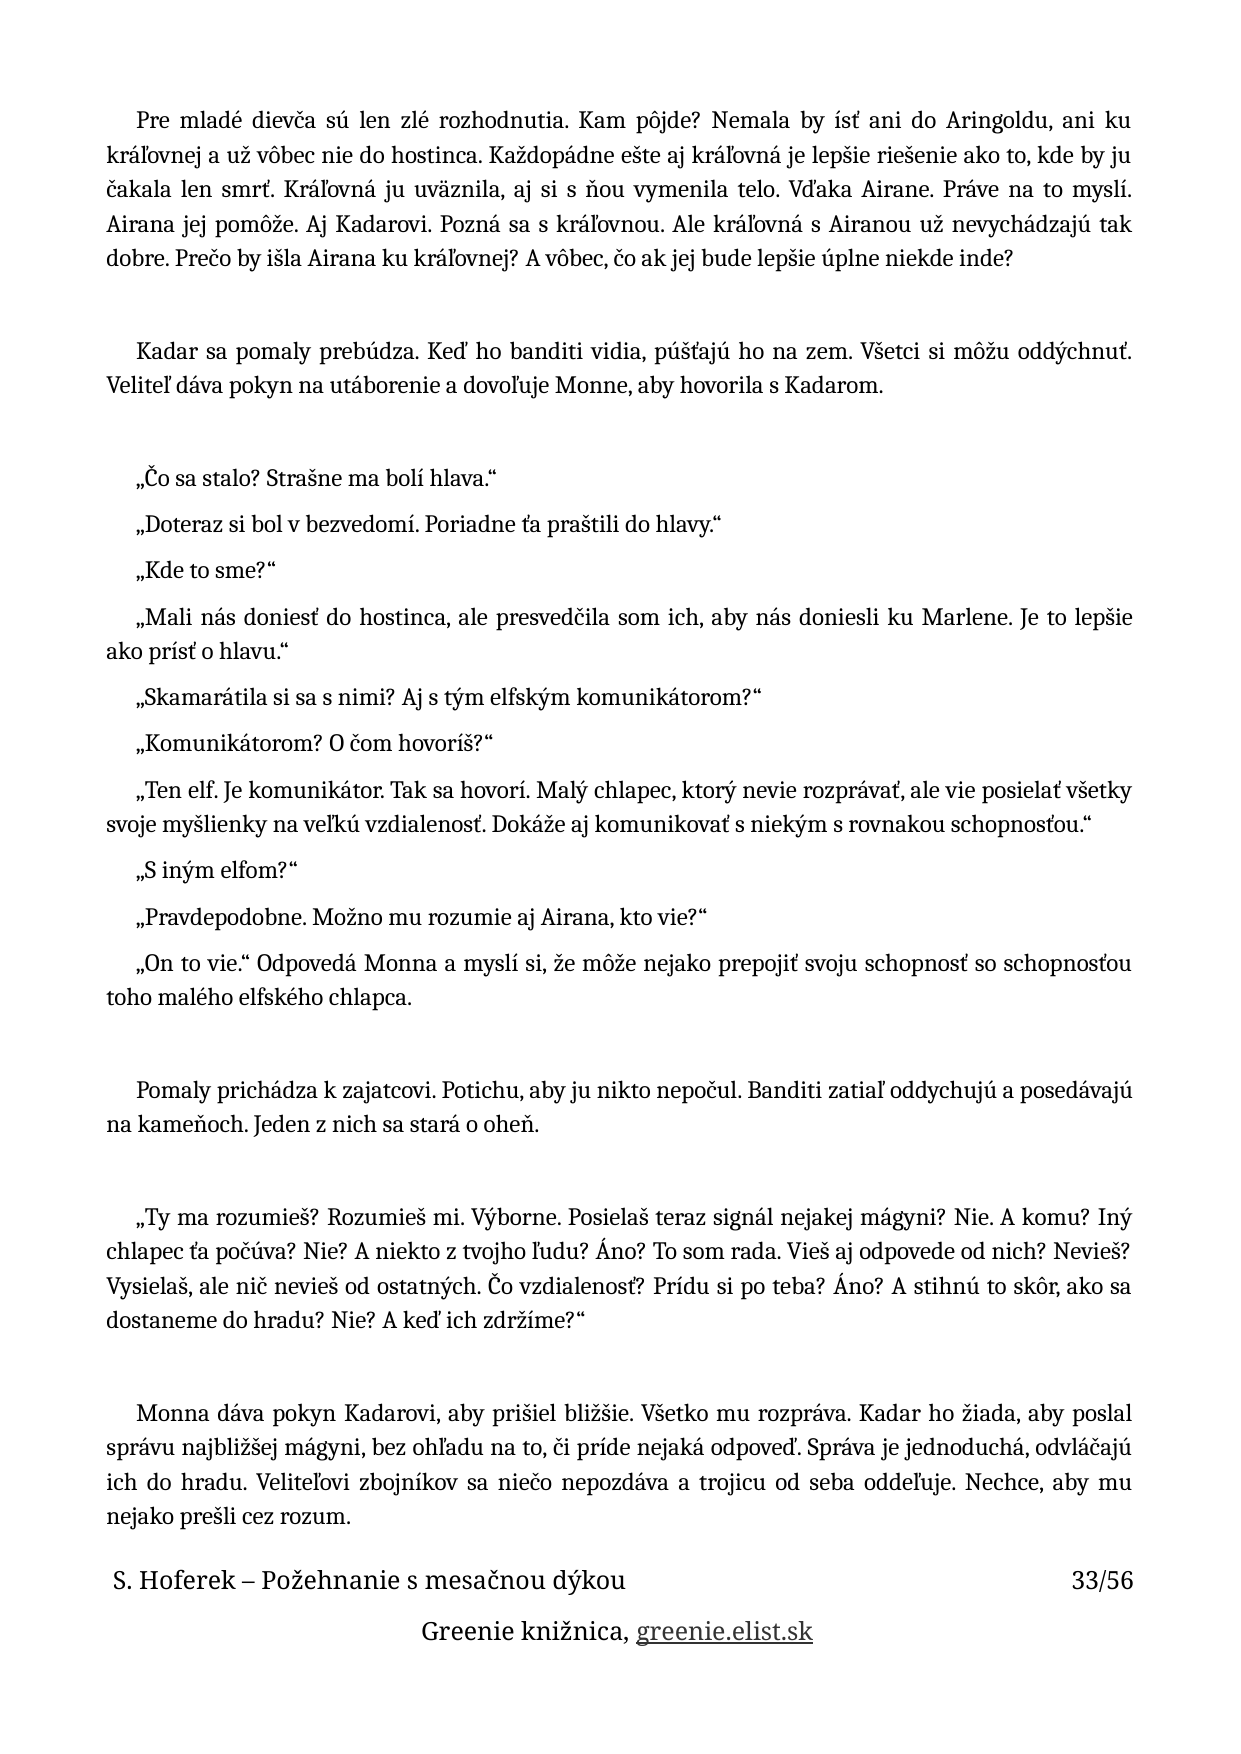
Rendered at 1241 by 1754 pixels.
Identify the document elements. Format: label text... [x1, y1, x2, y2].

text Kadar sa pomaly prebúdza. Keď ho banditi vidia, púšťajú ho na zem. Všetci si môžu oddýchnuť. Veliteľ dáva pokyn na utáborenie a dovoľuje Monne, aby hovorila s Kadarom. [106, 337, 1134, 400]
text „Kde to sme?“ [106, 556, 1134, 585]
text „Čo sa stalo? Strašne ma bolí hlava.“ [106, 464, 1134, 492]
text Pomaly prichádza k zajatcovi. Potichu, aby ju nikto nepočul. Banditi zatiaľ oddychujú a posedávajú na kameňoch. Jeden z nich sa stará o oheň. [106, 1076, 1134, 1139]
text „Doteraz si bol v bezvedomí. Poriadne ťa praštili do hlavy.“ [106, 510, 1134, 539]
text „Ty ma rozumieš? Rozumieš mi. Výborne. Posielaš teraz signál nejakej mágyni? Nie. A komu? Iný chlapec ťa počúva? Nie? A niekto z tvojho ľudu? Áno? To som rada. Vieš aj odpovede od nich? Nevieš? Vysielaš, ale nič nevieš od ostatných. Čo vzdialenosť? Prídu si po teba? Áno? A stihnú to skôr, ako sa dostaneme do hradu? Nie? A keď ich zdržíme?“ [106, 1203, 1134, 1335]
text „Komunikátorom? O čom hovoríš?“ [106, 729, 1134, 758]
text „Skamarátila si sa s nimi? Aj s tým elfským komunikátorom?“ [106, 683, 1134, 712]
text „Ten elf. Je komunikátor. Tak sa hovorí. Malý chlapec, ktorý nevie rozprávať, ale vie posielať všetky svoje myšlienky na veľkú vzdialenosť. Dokáže aj komunikovať s niekým s rovnakou schopnosťou.“ [106, 776, 1134, 839]
text „S iným elfom?“ [106, 856, 1134, 885]
text Monna dáva pokyn Kadarovi, aby prišiel bližšie. Všetko mu rozpráva. Kadar ho žiada, aby poslal správu najbližšej mágyni, bez ohľadu na to, či príde nejaká odpoveď. Správa je jednoduchá, odvláčajú ich do hradu. Veliteľovi zbojníkov sa niečo nepozdáva a trojicu od seba oddeľuje. Nechce, aby mu nejako prešli cez rozum. [106, 1399, 1134, 1531]
text „Mali nás doniesť do hostinca, ale presvedčila som ich, aby nás doniesli ku Marlene. Je to lepšie ako prísť o hlavu.“ [106, 602, 1134, 666]
text „On to vie.“ Odpovedá Monna a myslí si, že môže nejako prepojiť svoju schopnosť so schopnosťou toho malého elfského chlapca. [106, 949, 1134, 1012]
text Pre mladé dievča sú len zlé rozhodnutia. Kam pôjde? Nemala by ísť ani do Aringoldu, ani ku kráľovnej a už vôbec nie do hostinca. Každopádne ešte aj kráľovná je lepšie riešenie ako to, kde by ju čakala len smrť. Kráľovná ju uväznila, aj si s ňou vymenila telo. Vďaka Airane. Práve na to myslí. Airana jej pomôže. Aj Kadarovi. Pozná sa s kráľovnou. Ale kráľovná s Airanou už nevychádzajú tak dobre. Prečo by išla Airana ku kráľovnej? A vôbec, čo ak jej bude lepšie úplne niekde inde? [106, 106, 1134, 273]
text „Pravdepodobne. Možno mu rozumie aj Airana, kto vie?“ [106, 903, 1134, 931]
